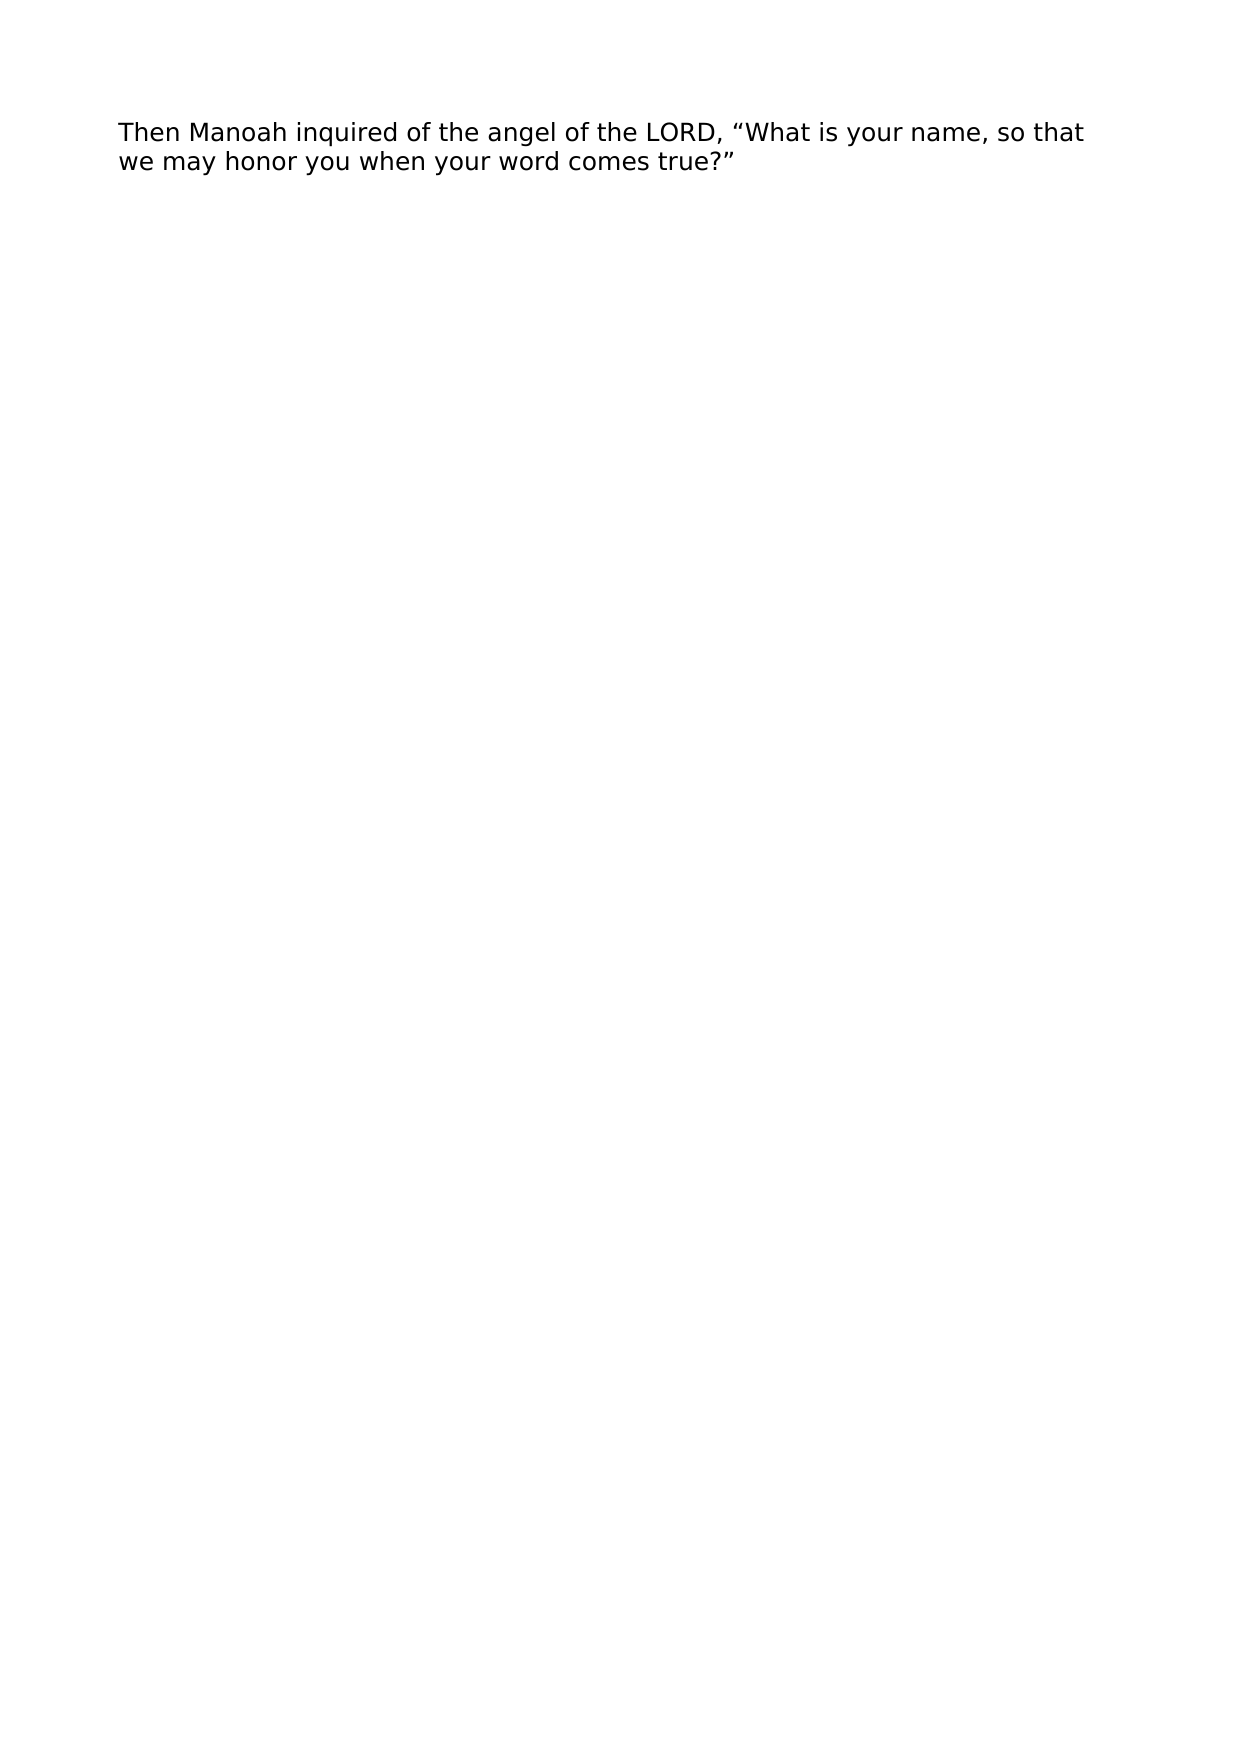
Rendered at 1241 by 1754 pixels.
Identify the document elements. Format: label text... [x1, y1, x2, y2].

text Then Manoah inquired of the angel of the LORD, “What is your name, so that we may honor you when your word comes true?” [118, 118, 1122, 176]
